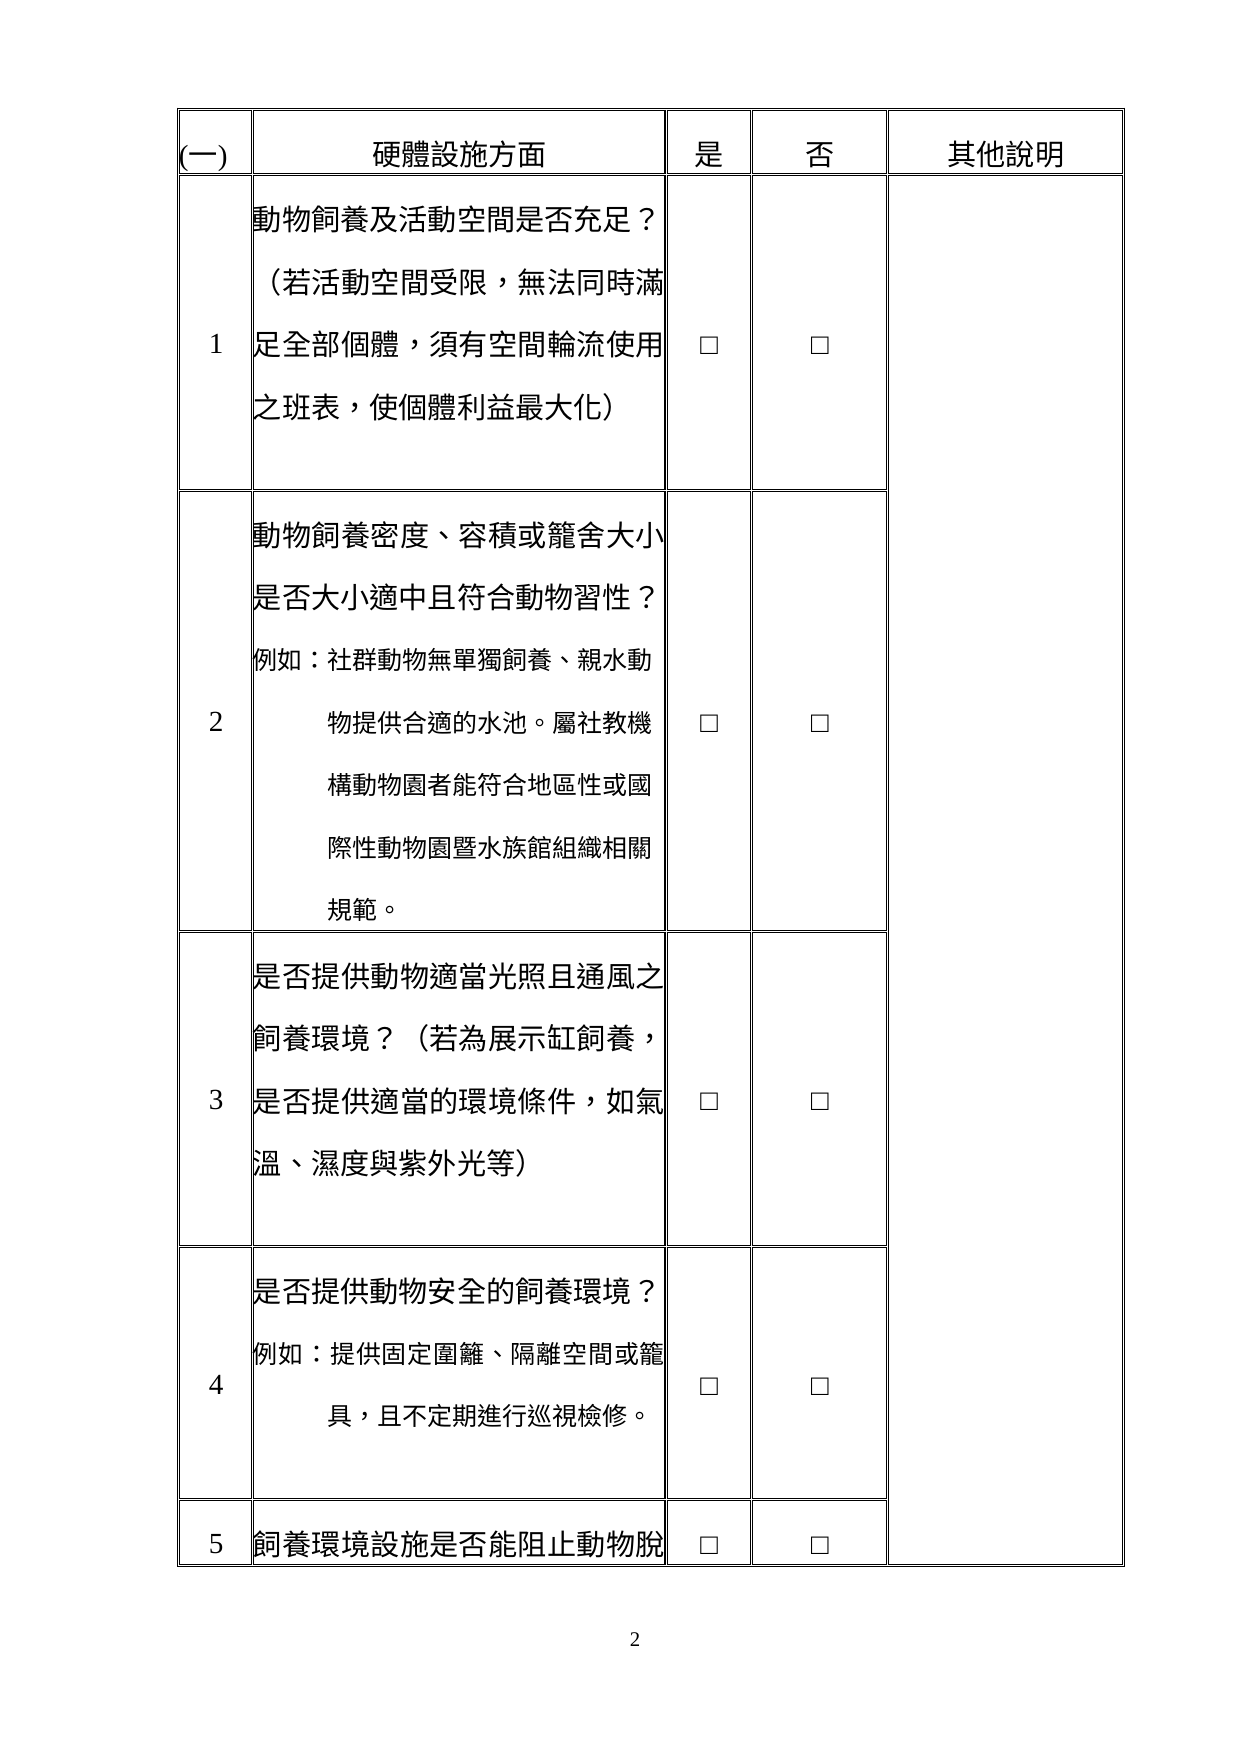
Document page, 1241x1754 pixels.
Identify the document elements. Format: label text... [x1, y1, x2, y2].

table_cell [889, 176, 1122, 1564]
table_cell □ [753, 933, 886, 1245]
table_cell □ [668, 492, 750, 929]
table_cell 硬體設施方面 [254, 111, 664, 173]
table_cell 其他說明 [889, 111, 1122, 173]
table_cell 動物飼養及活動空間是否充足？ （若活動空間受限，無法同時滿足全部個體，須有空間輪流使用之班表，使個體利益最大化） [254, 176, 664, 489]
table_cell 否 [753, 111, 886, 173]
table_cell □ [668, 1248, 750, 1498]
table_cell □ [753, 1248, 886, 1498]
table_cell □ [668, 176, 750, 489]
table_cell 是否提供動物安全的飼養環境？ 例如：提供固定圍籬、隔離空間或籠具，且不定期進行巡視檢修。 [254, 1248, 664, 1498]
table_cell 是 [668, 111, 750, 173]
table_cell 5 [180, 1501, 251, 1564]
table_cell 是否提供動物適當光照且通風之飼養環境？（若為展示缸飼養，是否提供適當的環境條件，如氣溫、濕度與紫外光等） [254, 933, 664, 1245]
table_cell (一) [180, 111, 251, 173]
table_cell 2 [180, 492, 251, 929]
table_cell □ [753, 492, 886, 929]
table_cell 1 [180, 176, 251, 489]
table_cell □ [668, 1501, 750, 1564]
table_cell □ [753, 1501, 886, 1564]
table_cell □ [753, 176, 886, 489]
table_cell 飼養環境設施是否能阻止動物脫 [254, 1501, 664, 1564]
table_cell □ [668, 933, 750, 1245]
table_cell 3 [180, 933, 251, 1245]
table_cell 4 [180, 1248, 251, 1498]
table_cell 動物飼養密度、容積或籠舍大小是否大小適中且符合動物習性？ 例如：社群動物無單獨飼養、親水動物提供合適的水池。屬社教機構動物園者能符合地區性或國際性動物園暨水族館組織相關規範。 [254, 492, 664, 929]
